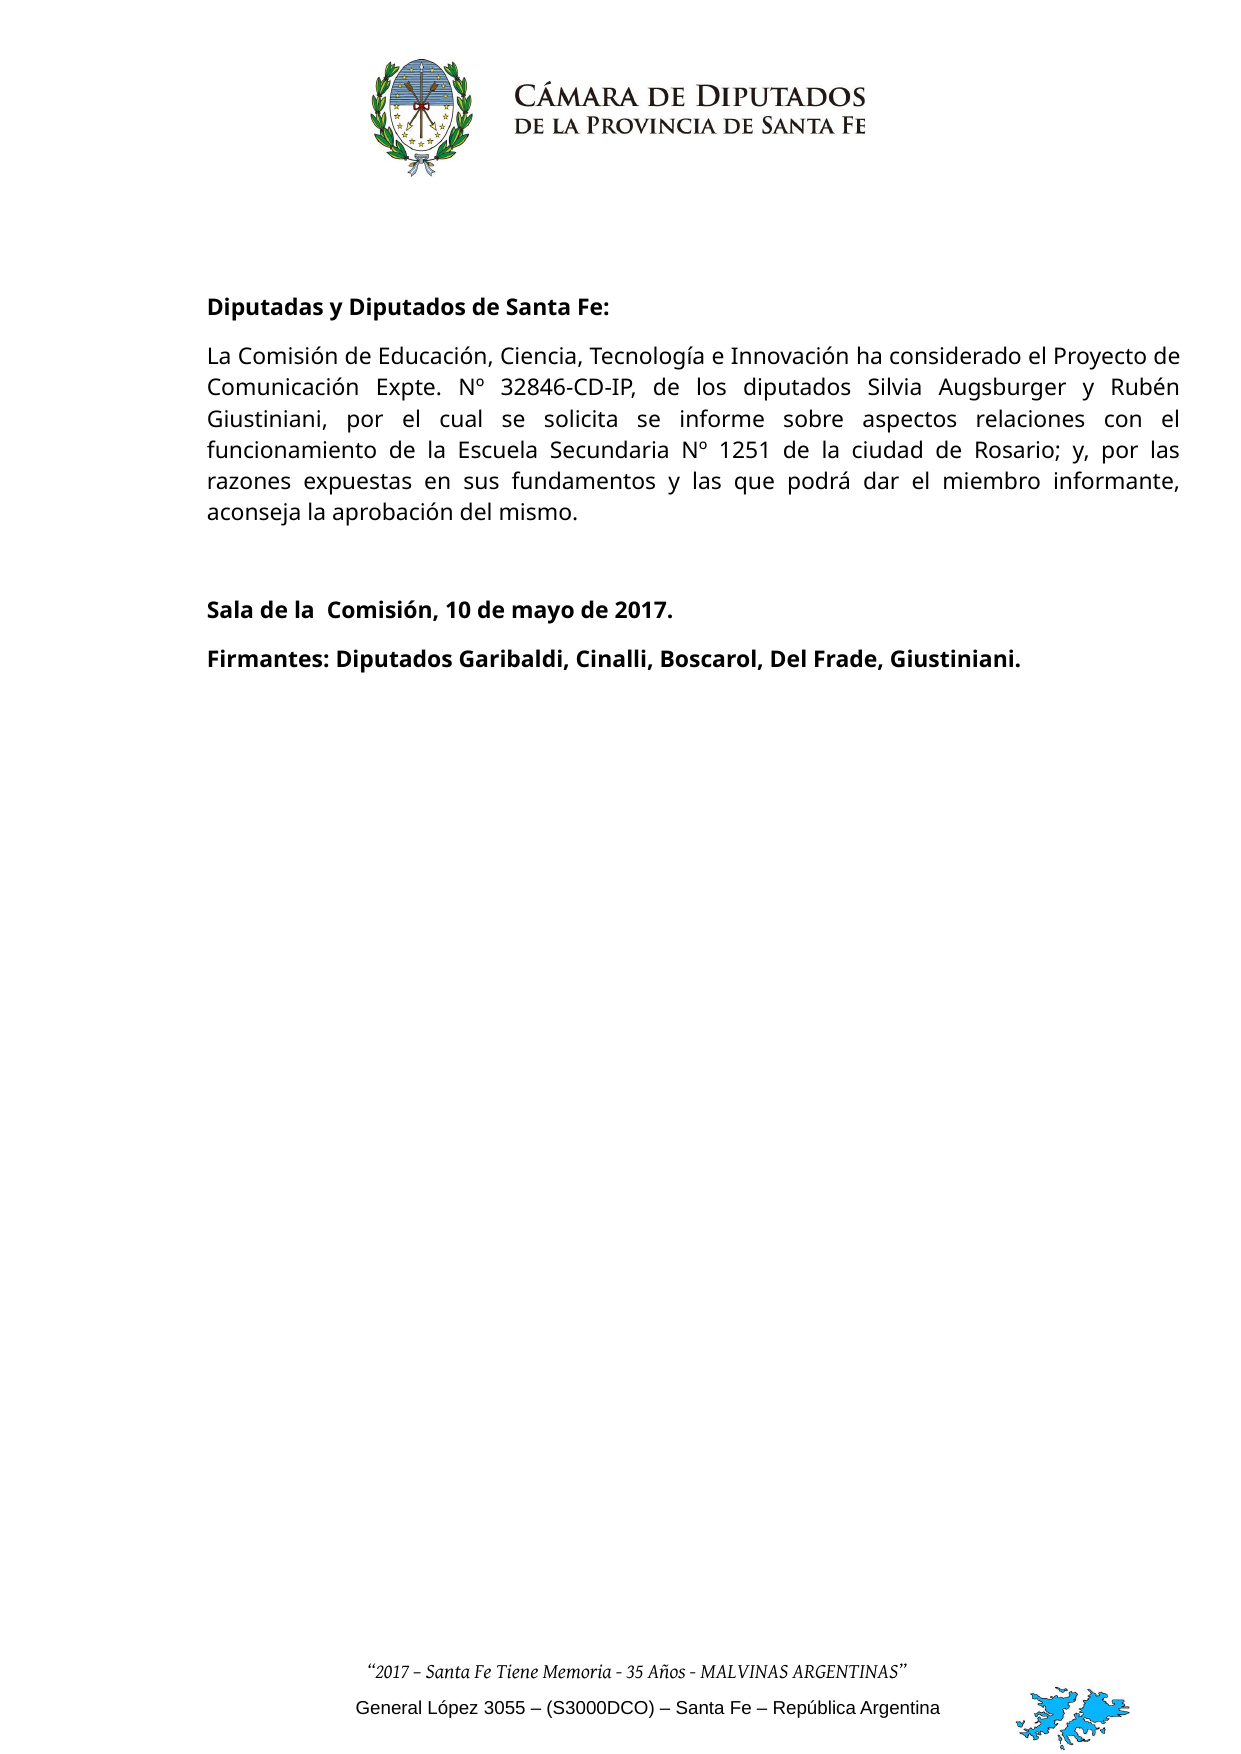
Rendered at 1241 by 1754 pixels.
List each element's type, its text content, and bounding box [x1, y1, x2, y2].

text Diputadas y Diputados de Santa Fe: [207, 291, 1181, 322]
picture [370, 59, 866, 181]
text Sala de la Comisión, 10 de mayo de 2017. [207, 594, 1181, 626]
text Firmantes: Diputados Garibaldi, Cinalli, Boscarol, Del Frade, Giustiniani. [207, 643, 1181, 674]
picture [1010, 1681, 1133, 1754]
text La Comisión de Educación, Ciencia, Tecnología e Innovación ha considerado el Proyecto de Comunicación Expte. Nº 32846-CD-IP, de los diputados Silvia Augsburger y Rubén Giustiniani, por el cual se solicita se informe sobre aspectos relaciones con el funcionamiento de la Escuela Secundaria Nº 1251 de la ciudad de Rosario; y, por las razones expuestas en sus fundamentos y las que podrá dar el miembro informante, aconseja la aprobación del mismo. [207, 340, 1181, 528]
